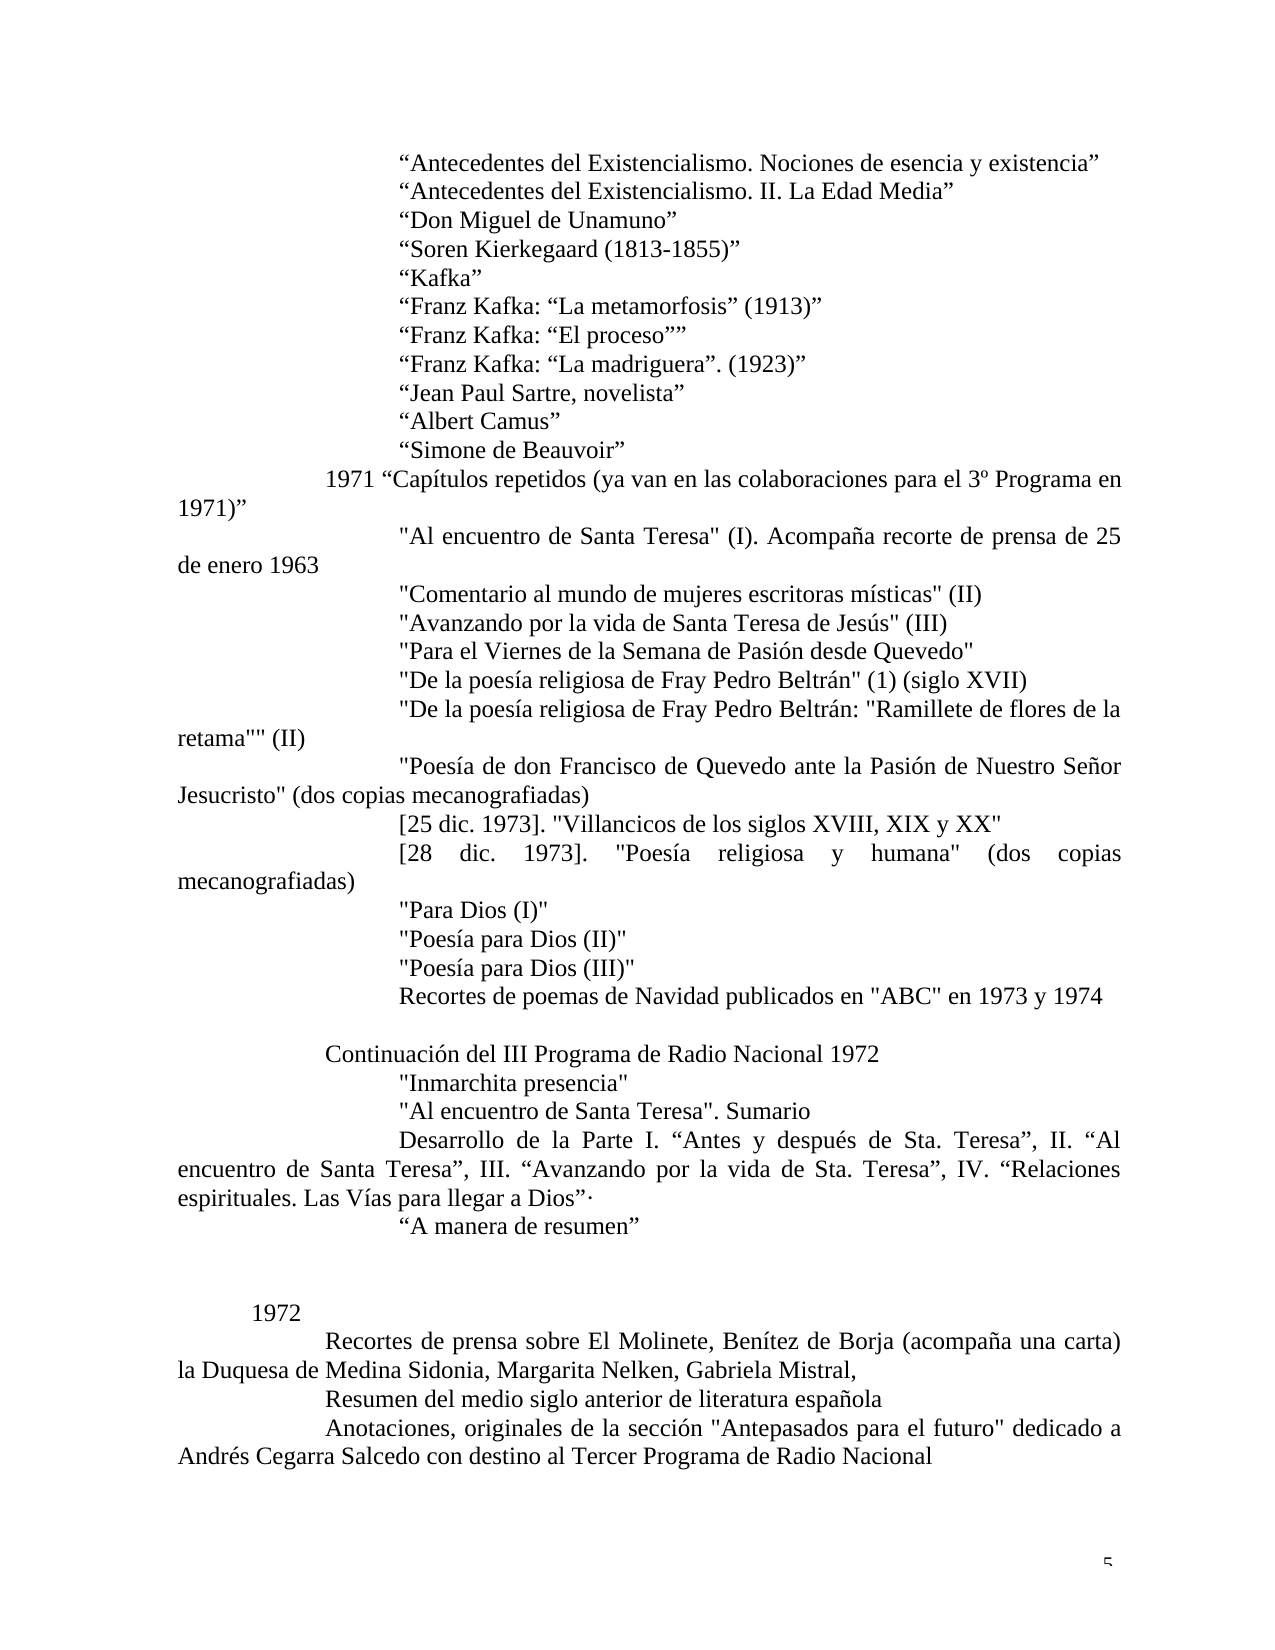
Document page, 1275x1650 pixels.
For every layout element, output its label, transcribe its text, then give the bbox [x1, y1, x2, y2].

text "Avanzando por la vida de Santa Teresa de Jesús" (III) [177, 608, 1122, 636]
text “Franz Kafka: “La metamorfosis” (1913)” [177, 291, 1122, 320]
text “Antecedentes del Existencialismo. Nociones de esencia y existencia” [177, 148, 1122, 176]
text “Kafka” [177, 263, 1122, 291]
text "Inmarchita presencia" [177, 1068, 1122, 1096]
text "Poesía para Dios (III)" [177, 953, 1122, 981]
text “Soren Kierkegaard (1813-1855)” [177, 234, 1122, 263]
text Resumen del medio siglo anterior de literatura española [177, 1384, 1122, 1413]
text Recortes de prensa sobre El Molinete, Benítez de Borja (acompaña una carta) la Duquesa de Medina Sidonia, Margarita Nelken, Gabriela Mistral, [177, 1326, 1122, 1384]
text "De la poesía religiosa de Fray Pedro Beltrán: "Ramillete de flores de la retama"" (II) [177, 694, 1122, 751]
text 1972 [177, 1298, 1122, 1326]
text “A manera de resumen” [177, 1211, 1122, 1240]
text “Antecedentes del Existencialismo. II. La Edad Media” [177, 176, 1122, 205]
text "Al encuentro de Santa Teresa" (I). Acompaña recorte de prensa de 25 de enero 1963 [177, 521, 1122, 579]
text [28 dic. 1973]. "Poesía religiosa y humana" (dos copias mecanografiadas) [177, 838, 1122, 895]
text “Jean Paul Sartre, novelista” [177, 378, 1122, 406]
text "Poesía para Dios (II)" [177, 924, 1122, 953]
text “Simone de Beauvoir” [177, 435, 1122, 464]
text Anotaciones, originales de la sección "Antepasados para el futuro" dedicado a Andrés Cegarra Salcedo con destino al Tercer Programa de Radio Nacional [177, 1413, 1122, 1470]
text Continuación del III Programa de Radio Nacional 1972 [177, 1039, 1122, 1068]
text Recortes de poemas de Navidad publicados en "ABC" en 1973 y 1974 [177, 981, 1122, 1010]
text “Albert Camus” [177, 406, 1122, 435]
text "Al encuentro de Santa Teresa". Sumario [177, 1096, 1122, 1125]
text [25 dic. 1973]. "Villancicos de los siglos XVIII, XIX y XX" [177, 809, 1122, 838]
text “Franz Kafka: “La madriguera”. (1923)” [177, 349, 1122, 378]
text "De la poesía religiosa de Fray Pedro Beltrán" (1) (siglo XVII) [177, 665, 1122, 694]
text "Comentario al mundo de mujeres escritoras místicas" (II) [177, 579, 1122, 608]
text 1971 “Capítulos repetidos (ya van en las colaboraciones para el 3º Programa en 1971)” [177, 464, 1122, 521]
text Desarrollo de la Parte I. “Antes y después de Sta. Teresa”, II. “Al encuentro de Santa Teresa”, III. “Avanzando por la vida de Sta. Teresa”, IV. “Relaciones espirituales. Las Vías para llegar a Dios”· [177, 1125, 1122, 1211]
text “Franz Kafka: “El proceso”” [325, 320, 1122, 349]
text “Don Miguel de Unamuno” [177, 205, 1122, 234]
text "Poesía de don Francisco de Quevedo ante la Pasión de Nuestro Señor Jesucristo" (dos copias mecanografiadas) [177, 751, 1122, 809]
text "Para Dios (I)" [177, 895, 1122, 924]
text "Para el Viernes de la Semana de Pasión desde Quevedo" [177, 636, 1122, 665]
